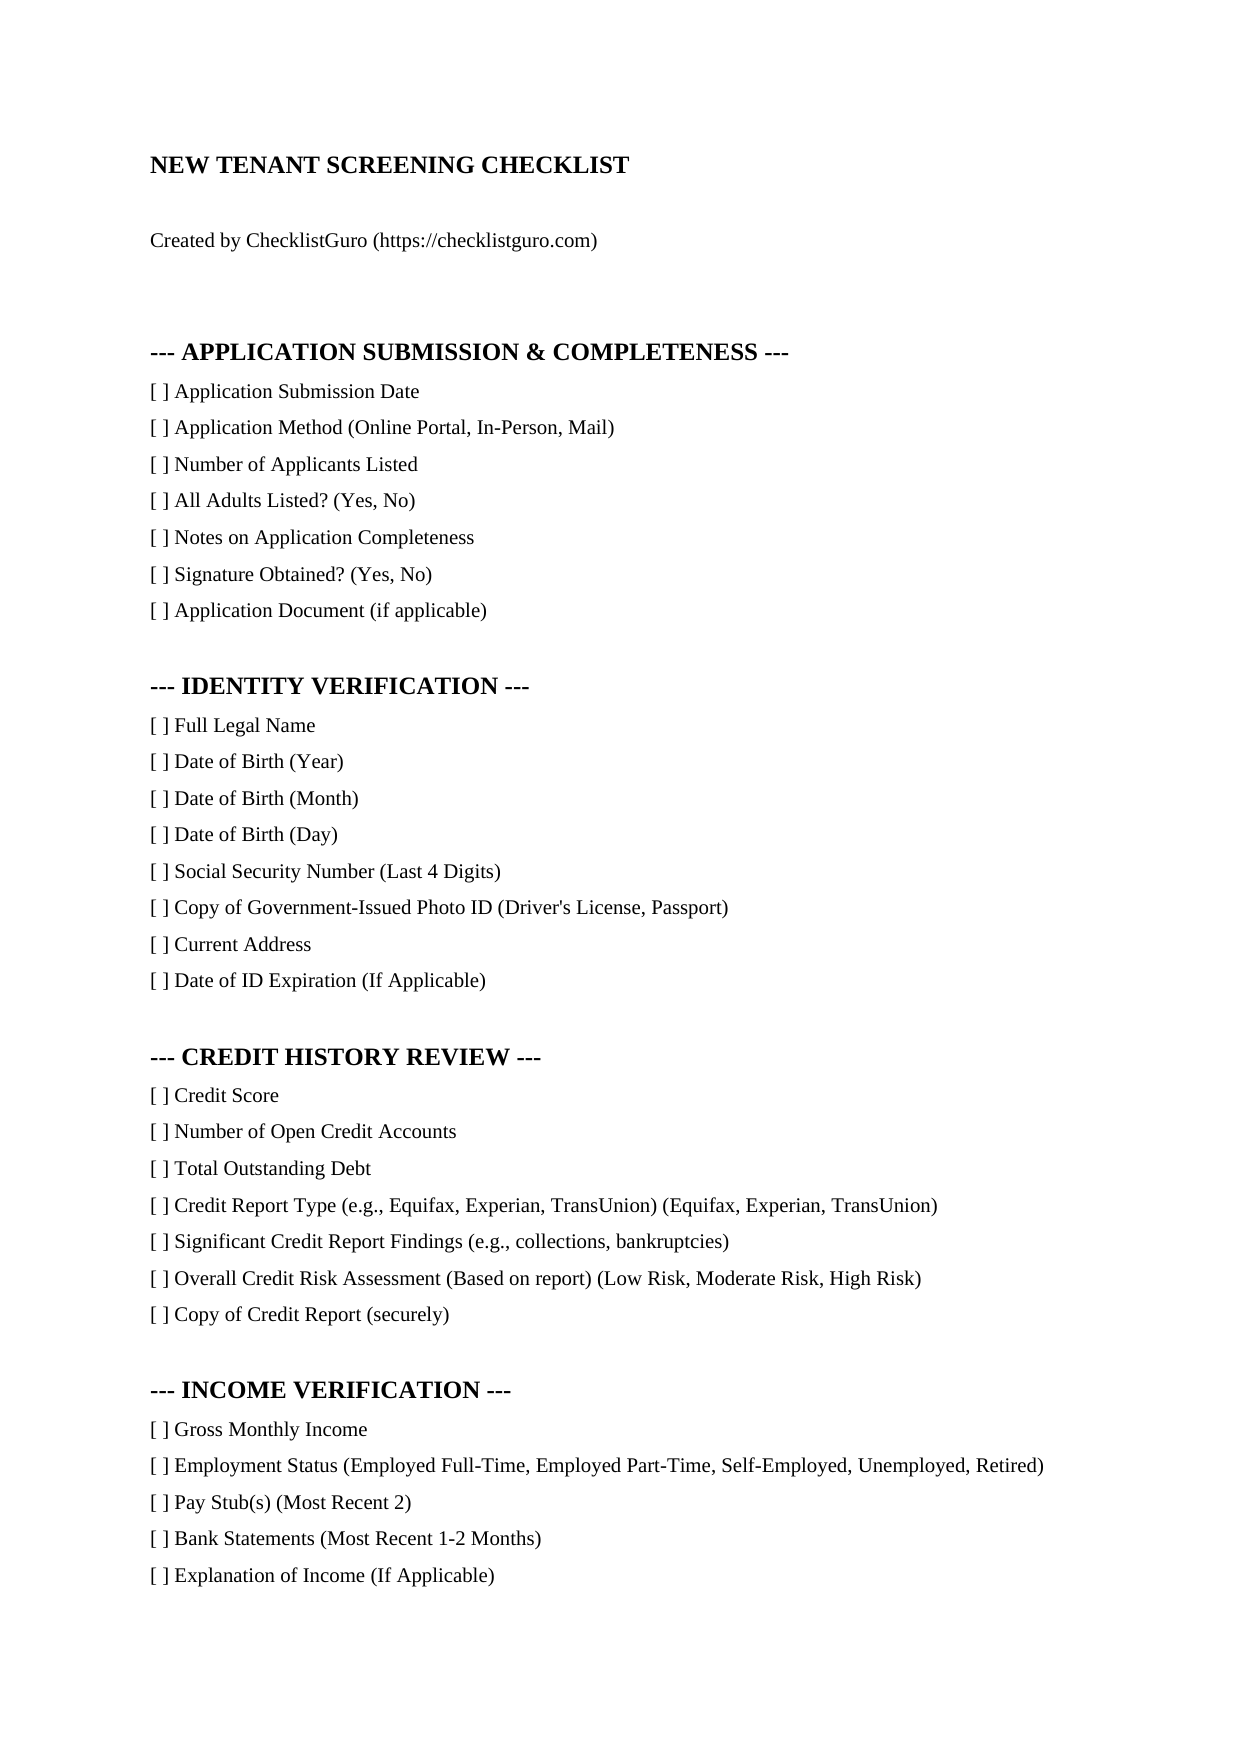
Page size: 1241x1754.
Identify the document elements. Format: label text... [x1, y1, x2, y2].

text [ ] Current Address [150, 932, 1090, 956]
text [ ] Application Method (Online Portal, In-Person, Mail) [150, 415, 1090, 439]
text [ ] Bank Statements (Most Recent 1-2 Months) [150, 1526, 1090, 1550]
text [ ] Date of ID Expiration (If Applicable) [150, 968, 1090, 992]
text [ ] Gross Monthly Income [150, 1417, 1090, 1441]
text [ ] Number of Open Credit Accounts [150, 1119, 1090, 1143]
text Created by ChecklistGuro (https://checklistguro.com) [150, 228, 1090, 252]
text [ ] Overall Credit Risk Assessment (Based on report) (Low Risk, Moderate Risk, High Risk) [150, 1266, 1090, 1290]
text [ ] Pay Stub(s) (Most Recent 2) [150, 1490, 1090, 1514]
text [ ] Employment Status (Employed Full-Time, Employed Part-Time, Self-Employed, Unemployed, Retired) [150, 1453, 1090, 1477]
text [ ] Credit Report Type (e.g., Equifax, Experian, TransUnion) (Equifax, Experian, TransUnion) [150, 1192, 1090, 1217]
text --- CREDIT HISTORY REVIEW --- [150, 1042, 1090, 1070]
text [ ] Social Security Number (Last 4 Digits) [150, 859, 1090, 883]
text [ ] Credit Score [150, 1083, 1090, 1107]
text [ ] All Adults Listed? (Yes, No) [150, 488, 1090, 512]
text [ ] Date of Birth (Year) [150, 749, 1090, 773]
text [ ] Date of Birth (Month) [150, 786, 1090, 810]
text --- IDENTITY VERIFICATION --- [150, 671, 1090, 700]
text [ ] Number of Applicants Listed [150, 452, 1090, 476]
text [ ] Date of Birth (Day) [150, 822, 1090, 846]
text [ ] Copy of Credit Report (securely) [150, 1302, 1090, 1326]
text NEW TENANT SCREENING CHECKLIST [150, 150, 1090, 179]
text --- APPLICATION SUBMISSION & COMPLETENESS --- [150, 337, 1090, 366]
text [ ] Explanation of Income (If Applicable) [150, 1563, 1090, 1587]
text [ ] Copy of Government-Issued Photo ID (Driver's License, Passport) [150, 895, 1090, 919]
text [ ] Application Document (if applicable) [150, 598, 1090, 622]
text [ ] Application Submission Date [150, 379, 1090, 403]
text [ ] Full Legal Name [150, 712, 1090, 737]
text [ ] Notes on Application Completeness [150, 525, 1090, 549]
text [ ] Significant Credit Report Findings (e.g., collections, bankruptcies) [150, 1229, 1090, 1253]
text --- INCOME VERIFICATION --- [150, 1375, 1090, 1404]
text [ ] Total Outstanding Debt [150, 1156, 1090, 1180]
text [ ] Signature Obtained? (Yes, No) [150, 562, 1090, 586]
